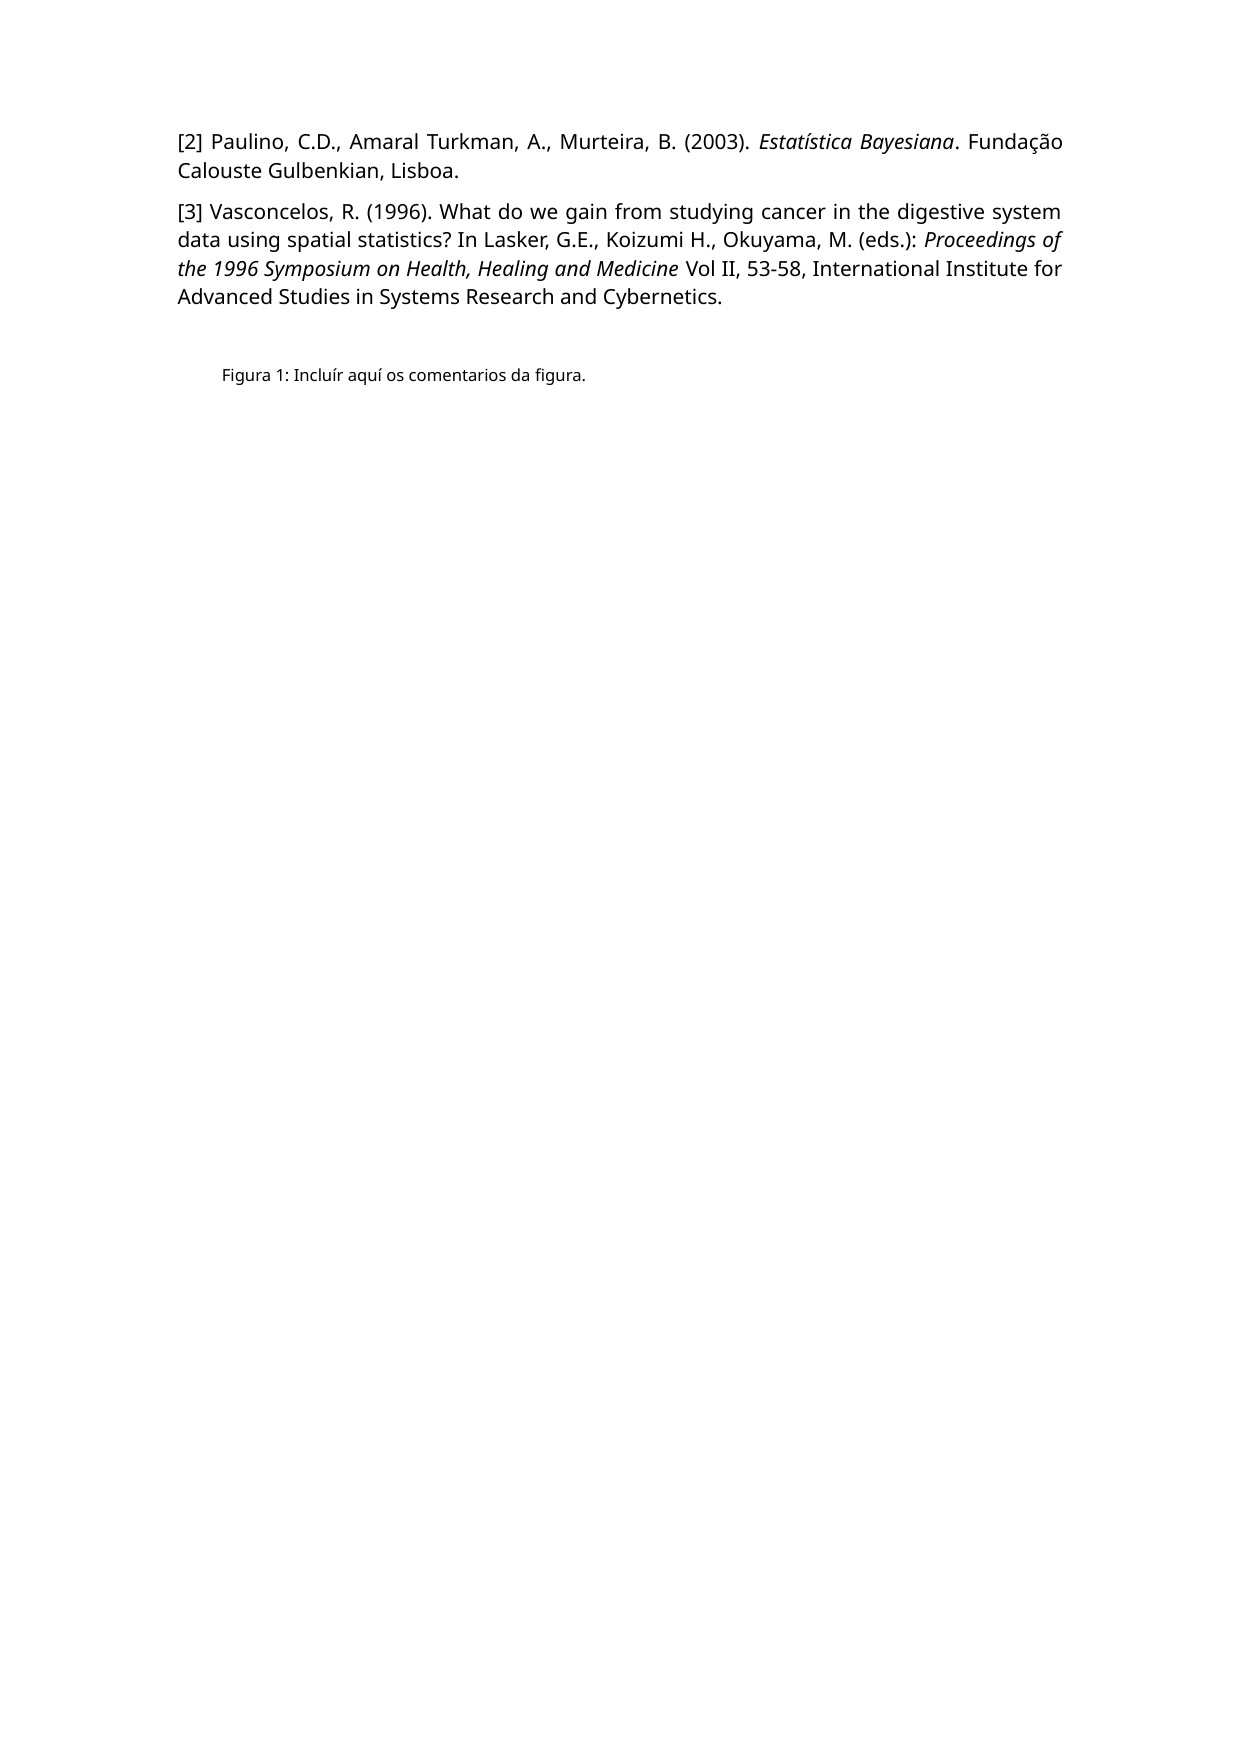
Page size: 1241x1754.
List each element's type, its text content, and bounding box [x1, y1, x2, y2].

text Figura 1: Incluír aquí os comentarios da figura. [177, 364, 1063, 387]
text [2] Paulino, C.D., Amaral Turkman, A., Murteira, B. (2003). Estatística Bayesiana. Fundação Calouste Gulbenkian, Lisboa. [177, 127, 1063, 184]
text [3] Vasconcelos, R. (1996). What do we gain from studying cancer in the digestive system data using spatial statistics? In Lasker, G.E., Koizumi H., Okuyama, M. (eds.): Proceedings of the 1996 Symposium on Health, Healing and Medicine Vol II, 53-58, International Institute for Advanced Studies in Systems Research and Cybernetics. [177, 197, 1063, 311]
